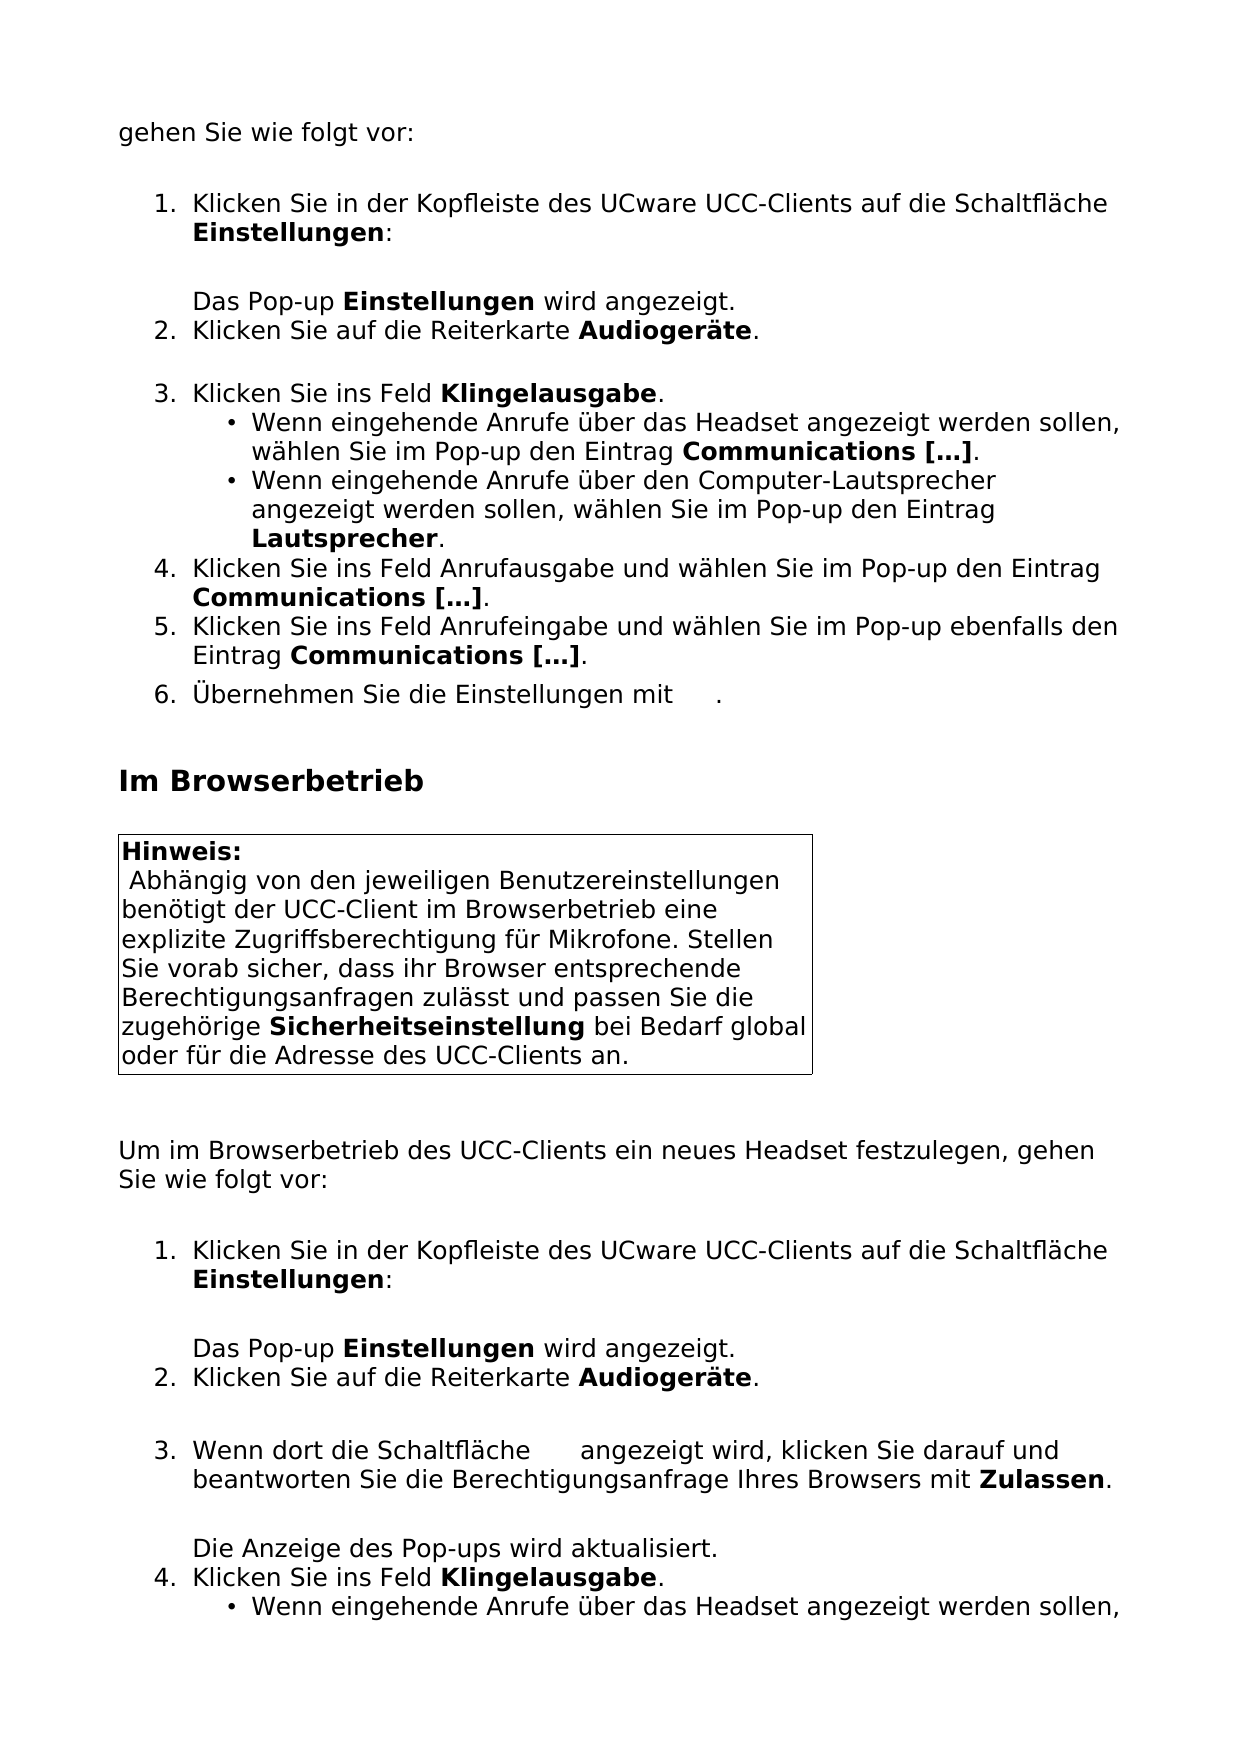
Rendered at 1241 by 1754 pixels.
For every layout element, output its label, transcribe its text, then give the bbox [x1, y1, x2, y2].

list Wenn eingehende Anrufe über das Headset angezeigt werden sollen, [236, 1592, 1122, 1621]
list Klicken Sie auf die Reiterkarte Audiogeräte. [177, 1363, 1122, 1426]
list Klicken Sie ins Feld Anrufausgabe und wählen Sie im Pop-up den Eintrag Communications […]. [177, 554, 1122, 612]
subtitle Im Browserbetrieb [118, 764, 1122, 798]
list Wenn eingehende Anrufe über den Computer-Lautsprecher angezeigt werden sollen, wählen Sie im Pop-up den Eintrag Lautsprecher. [236, 466, 1122, 554]
text gehen Sie wie folgt vor: [118, 118, 1122, 147]
text Um im Browserbetrieb des UCC-Clients ein neues Headset festzulegen, gehen Sie wie folgt vor: [118, 1136, 1122, 1194]
list Klicken Sie in der Kopfleiste des UCware UCC-Clients auf die Schaltfläche Einstellungen: Das Pop-up Einstellungen wird angezeigt. [177, 1236, 1122, 1363]
list Wenn dort die Schaltfläche angezeigt wird, klicken Sie darauf und beantworten Sie die Berechtigungsanfrage Ihres Browsers mit Zulassen. Die Anzeige des Pop-ups wird aktualisiert. [177, 1426, 1122, 1563]
list Klicken Sie auf die Reiterkarte Audiogeräte. [177, 316, 1122, 379]
list Klicken Sie ins Feld Anrufeingabe und wählen Sie im Pop-up ebenfalls den Eintrag Communications […]. [177, 612, 1122, 670]
list Klicken Sie ins Feld Klingelausgabe. [177, 1563, 1122, 1592]
list Klicken Sie in der Kopfleiste des UCware UCC-Clients auf die Schaltfläche Einstellungen: Das Pop-up Einstellungen wird angezeigt. [177, 189, 1122, 316]
list Klicken Sie ins Feld Klingelausgabe. [177, 379, 1122, 408]
list Wenn eingehende Anrufe über das Headset angezeigt werden sollen, wählen Sie im Pop-up den Eintrag Communications […]. [236, 408, 1122, 466]
list Übernehmen Sie die Einstellungen mit . [177, 670, 1122, 710]
table_header Hinweis: Abhängig von den jeweiligen Benutzereinstellungen benötigt der UCC-Client im Browserbetrieb eine explizite Zugriffsberechtigung für Mikrofone. Stellen Sie vorab sicher, dass ihr Browser entsprechende Berechtigungsanfragen zulässt und passen Sie die zugehörige Sicherheitseinstellung bei Bedarf global oder für die Adresse des UCC-Clients an. [119, 835, 812, 1074]
